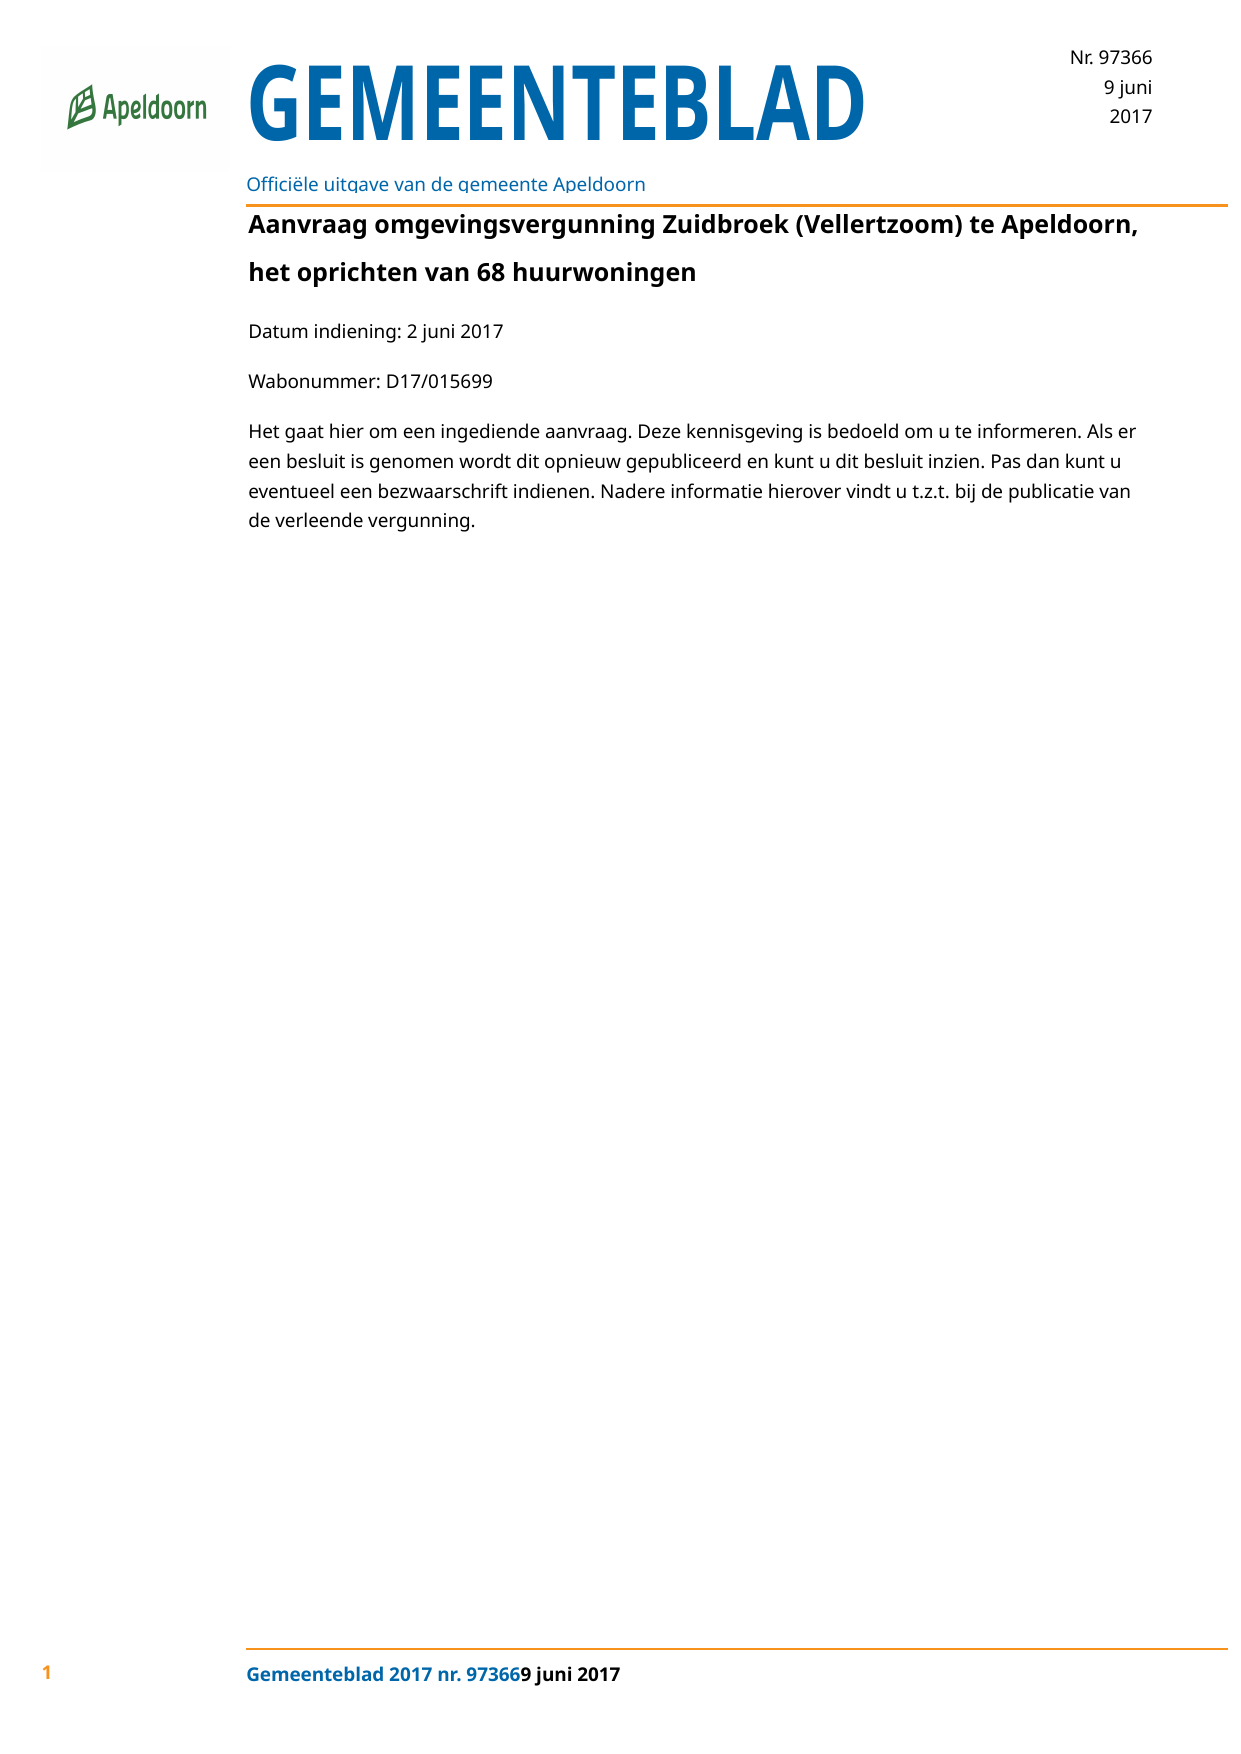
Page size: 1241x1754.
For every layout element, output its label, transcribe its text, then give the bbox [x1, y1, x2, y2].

text Datum indiening: 2 juni 2017 [248, 318, 1152, 344]
text Wabonummer: D17/015699 [248, 368, 1152, 394]
picture [41, 47, 231, 172]
text Het gaat hier om een ingediende aanvraag. Deze kennisgeving is bedoeld om u te informeren. Als er een besluit is genomen wordt dit opnieuw gepubliceerd en kunt u dit besluit inzien. Pas dan kunt u eventueel een bezwaarschrift indienen. Nadere informatie hierover vindt u t.z.t. bij de publicatie van de verleende vergunning. [248, 419, 1152, 533]
text Aanvraag omgevingsvergunning Zuidbroek (Vellertzoom) te Apeldoorn, het oprichten van 68 huurwoningen [248, 207, 1152, 288]
